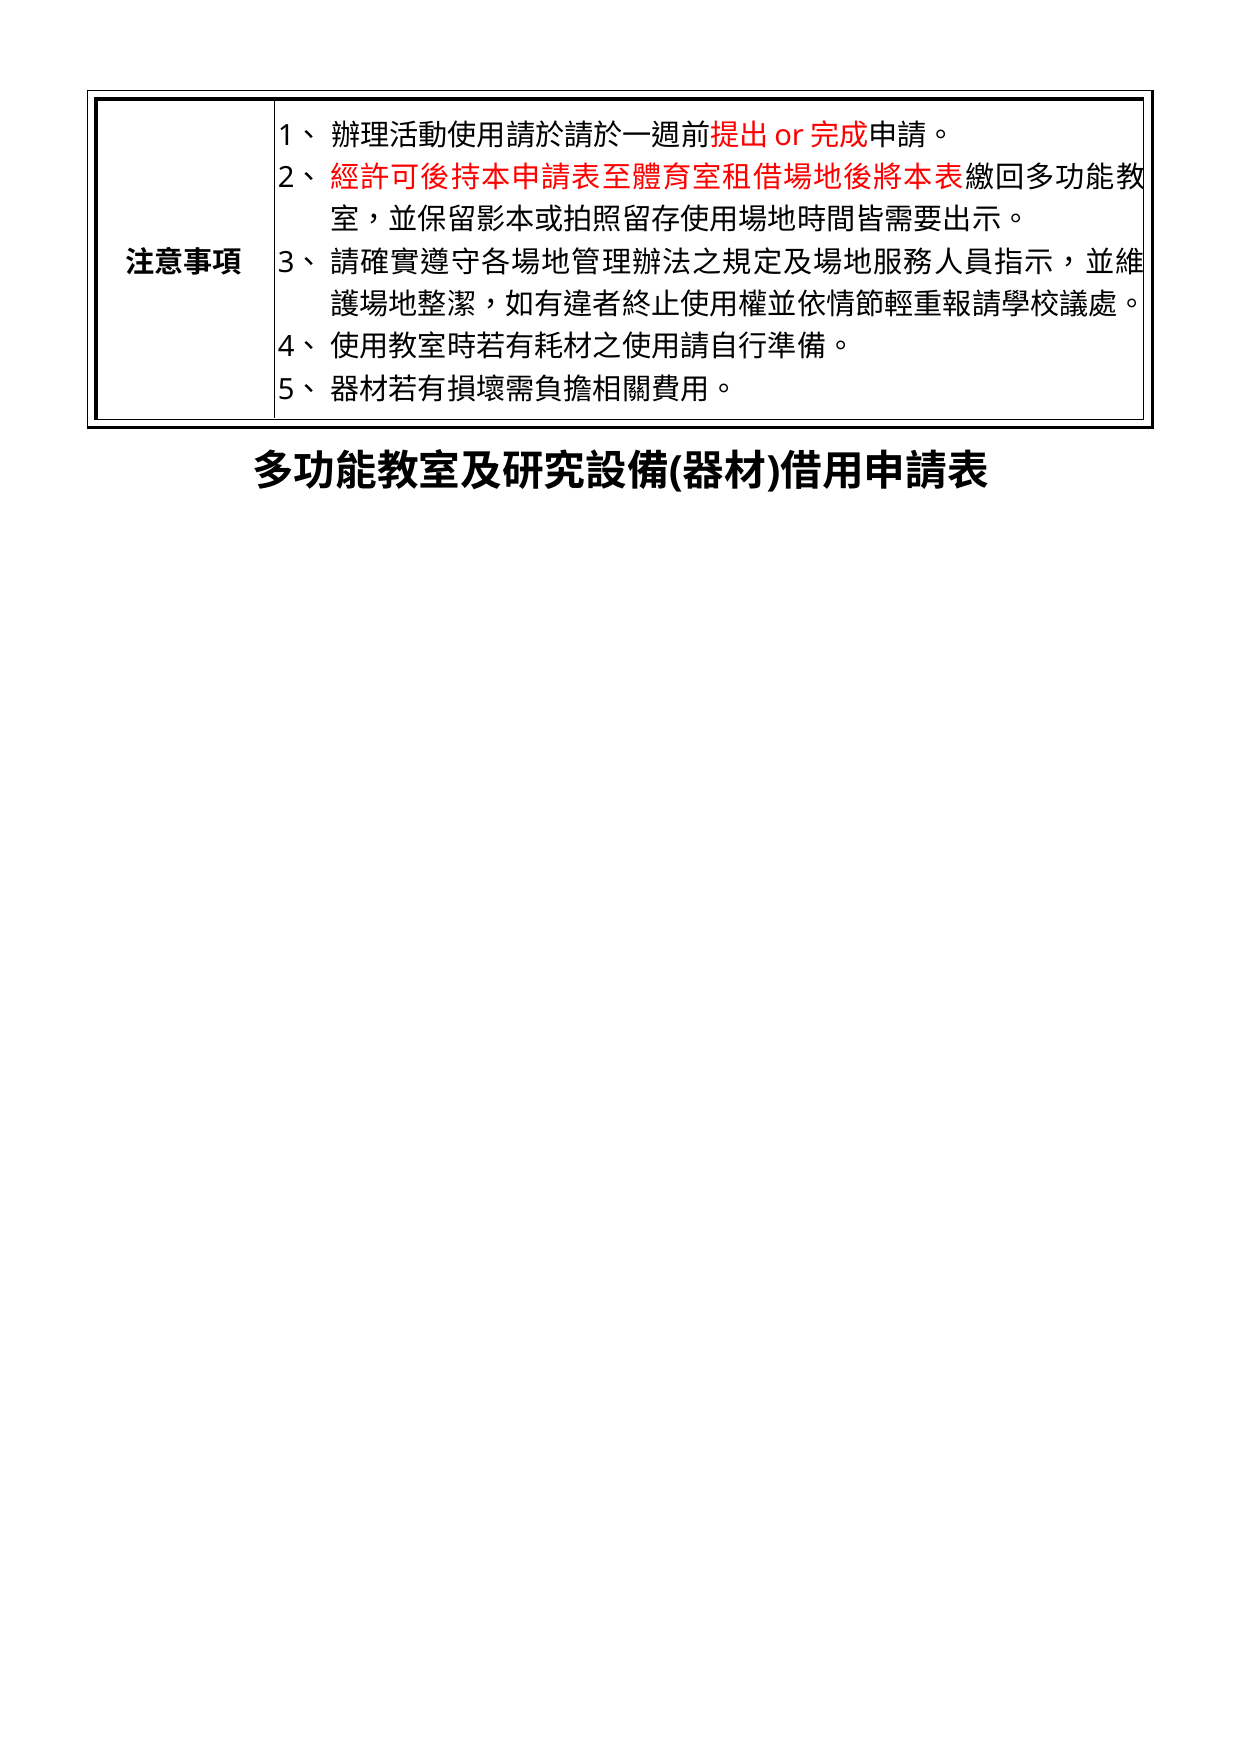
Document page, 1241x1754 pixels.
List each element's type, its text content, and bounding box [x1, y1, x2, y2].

text 多功能教室及研究設備(器材)借用申請表 [75, 429, 1165, 504]
table_cell 注意事項 [92, 91, 275, 418]
table_cell 辦理活動使用請於請於一週前提出or完成申請。 經許可後持本申請表至體育室租借場地後將本表繳回多功能教室，並保留影本或拍照留存使用場地時間皆需要出示。 請確實遵守各場地管理辦法之規定及場地服務人員指示，並維護場地整潔，如有違者終止使用權並依情節輕重報請學校議處。 使用教室時若有耗材之使用請自行準備。 器材若有損壞需負擔相關費用。 [275, 91, 1148, 418]
